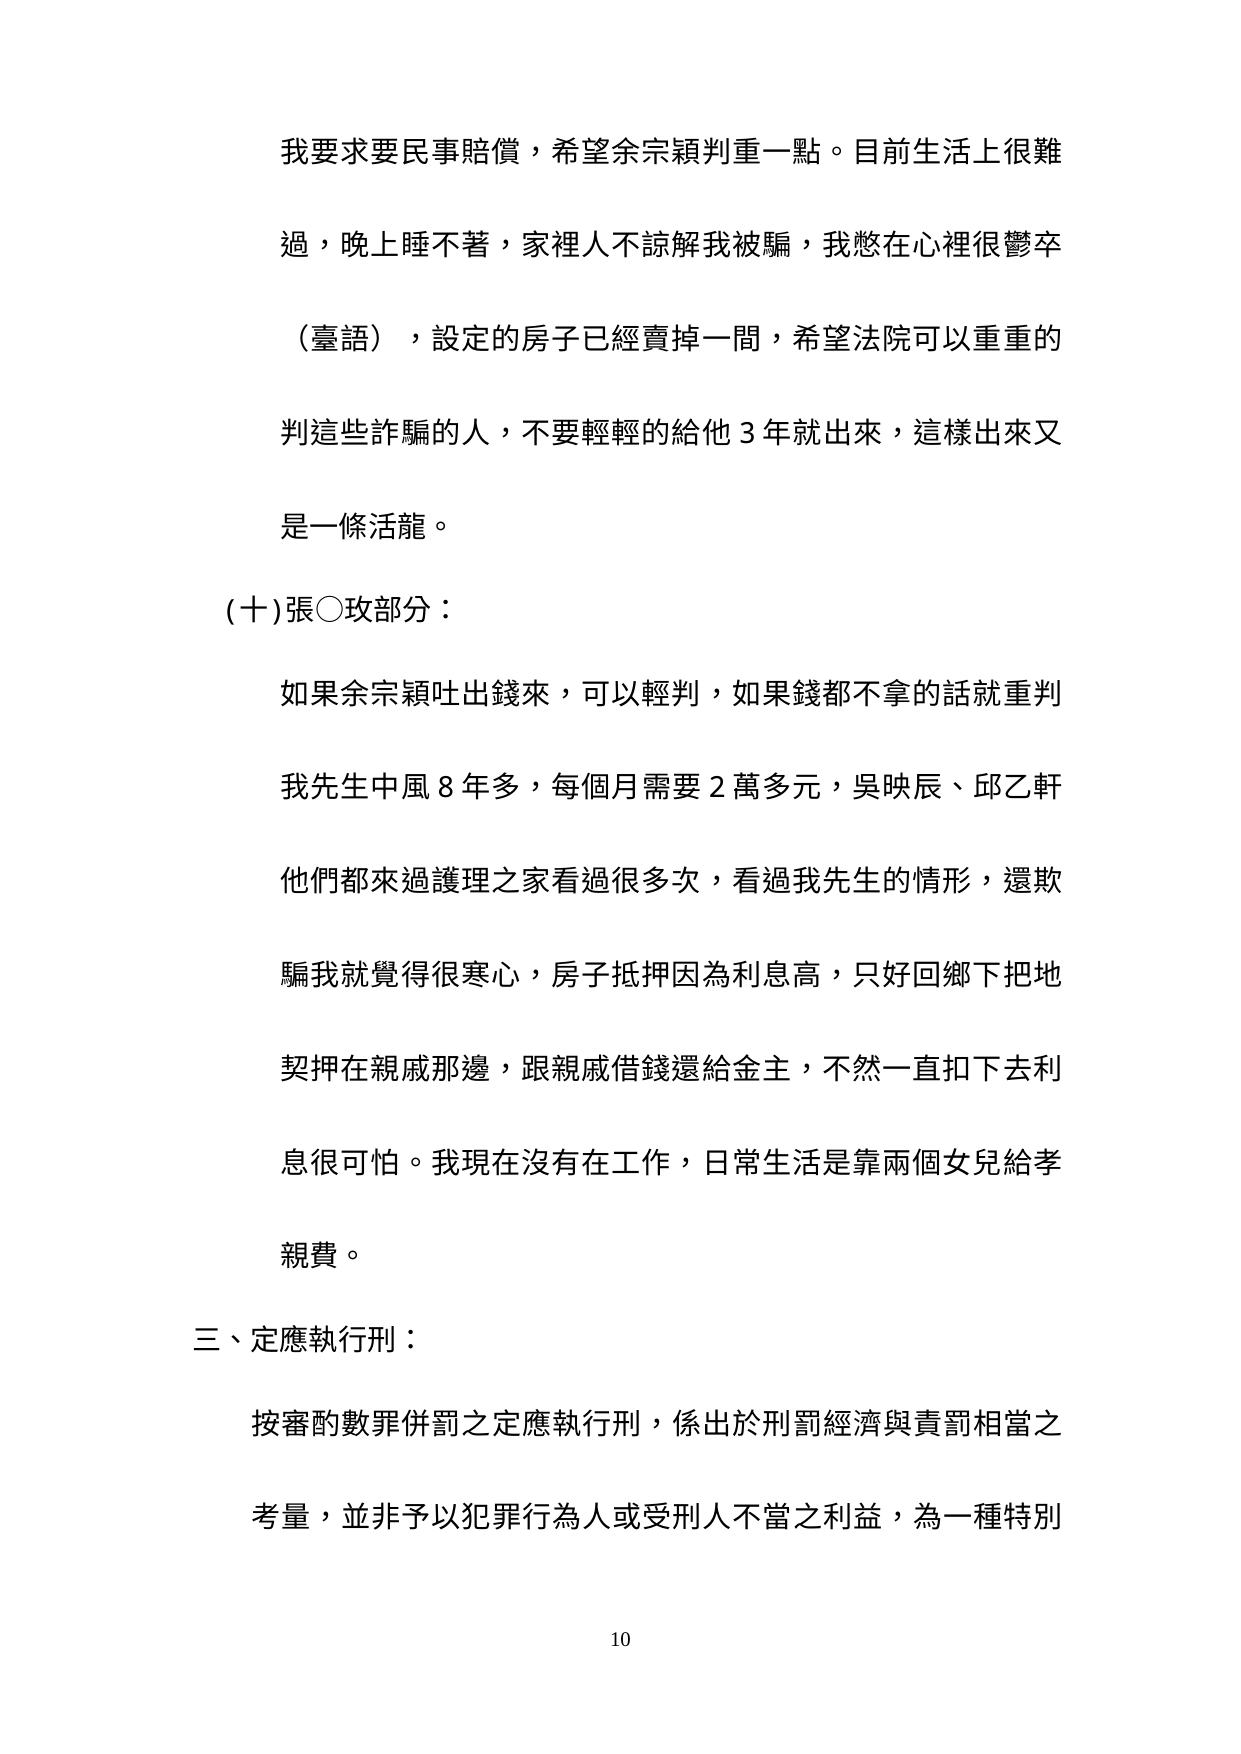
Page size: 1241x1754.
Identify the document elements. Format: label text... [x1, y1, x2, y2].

text 我要求要民事賠償，希望余宗穎判重一點。目前生活上很難過，晚上睡不著，家裡人不諒解我被騙，我憋在心裡很鬱卒（臺語），設定的房子已經賣掉一間，希望法院可以重重的判這些詐騙的人，不要輕輕的給他3年就出來，這樣出來又是一條活龍。 [280, 108, 1063, 545]
text 三、定應執行刑： [192, 1296, 1063, 1358]
text (十)張○玫部分： [221, 566, 1063, 629]
text 按審酌數罪併罰之定應執行刑，係出於刑罰經濟與責罰相當之考量，並非予以犯罪行為人或受刑人不當之利益，為一種特別的量刑過程，相較於刑法第57條所定科刑時應審酌之事項，係對一般犯罪行為之裁量。而定應執行刑之宣告，乃對犯罪行為人本身及所犯各罪之總檢視，除應考量行為人所犯數罪反應出之人格特性，並應權衡審酌行為人之責任與整體刑法目的及相關刑事政策，在量刑權之法律拘束性原則下，依刑法第51條第5款規定，採限制加重原則，資為量刑自由裁量權之外部界限，並應受法秩序理念規範之比例原則、平等原則、責罰相當原則、重複評價禁止原則等自由裁量權之內部抽象價值要求界限之支配，以使輕重得宜，罰當其責，俾符合法律授與裁量權之目的，以區別數罪併罰與單純數罪之不同，兼顧刑罰衡平原則。故定應執行刑時，除仍應就各別刑罰規範之目的、輕重罪間體系之平衡、整體犯罪非難評價，為綜合判斷外，尤須參酌上開實現刑罰公平性，以杜絕僥倖、減少犯罪之立法意旨，為妥適之裁量。本院衡酌被告余宗穎所犯如附表一各次所示之罪，擔任之角色相同，犯罪時間、犯罪態樣及手段亦相近，所犯均為同一罪質之財產上犯罪，責任非難重複之程度較高，及被告參與次數、各次參與情節，及為避免責任非難過度評價，乃本於罪責相當性之要求，在上述內、外部性界限範圍內，就本件整體犯罪之非難評價、各行為彼此間之偶發性、各行為所侵害法益之專屬性或同一性予以綜合判斷，及斟酌被告犯罪行為之不法與罪責程度、罪數、對其施以矯正之必要性，兼顧刑罰衡平要求之意旨，定其應執行刑如主文所示。 [251, 1380, 1063, 1536]
text 如果余宗穎吐出錢來，可以輕判，如果錢都不拿的話就重判。我先生中風8年多，每個月需要2萬多元，吳映辰、邱乙軒他們都來過護理之家看過很多次，看過我先生的情形，還欺騙我就覺得很寒心，房子抵押因為利息高，只好回鄉下把地契押在親戚那邊，跟親戚借錢還給金主，不然一直扣下去利息很可怕。我現在沒有在工作，日常生活是靠兩個女兒給孝親費。 [280, 650, 1063, 1275]
